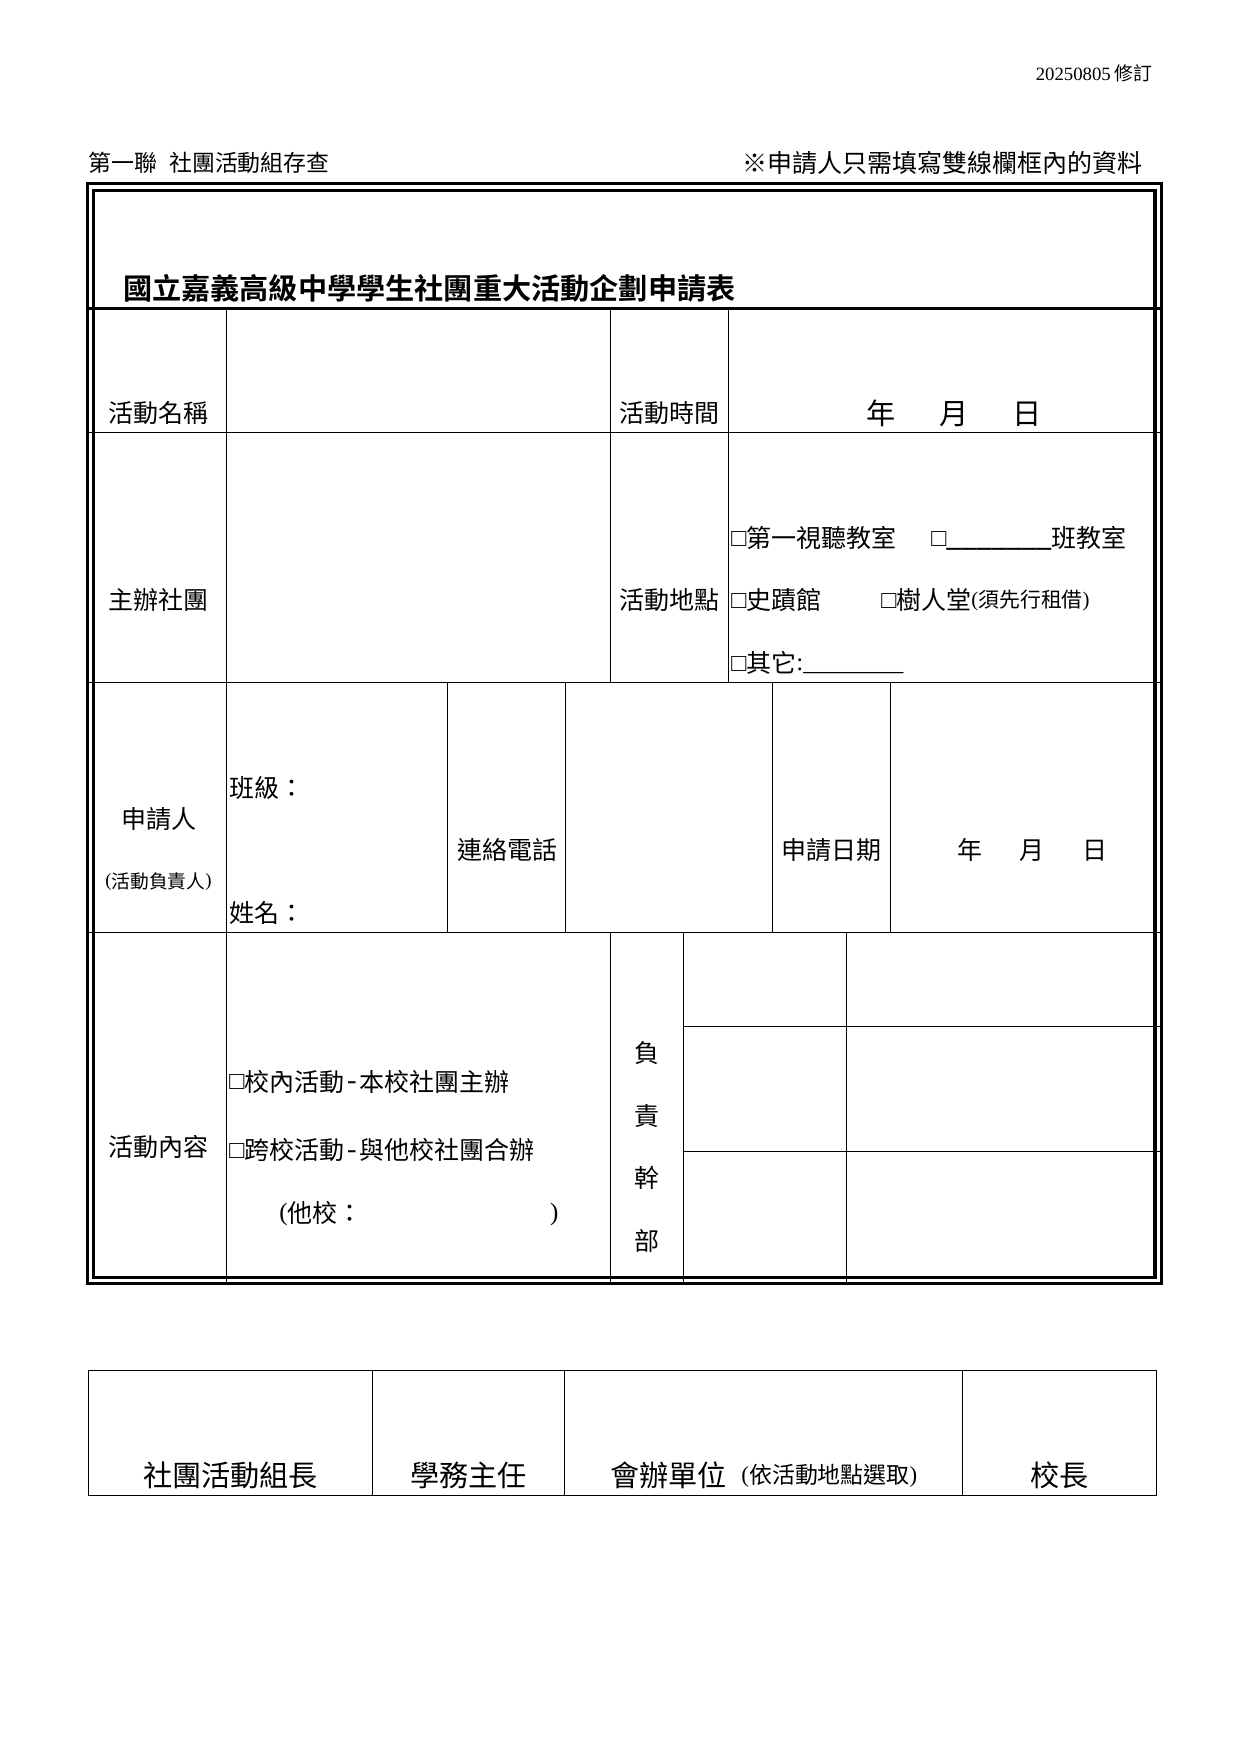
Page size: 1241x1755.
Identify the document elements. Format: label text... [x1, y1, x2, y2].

table_header 學務主任 [373, 1371, 564, 1495]
table_cell 申請日期 [773, 683, 890, 932]
table_cell □第一視聽教室 □_______班教室 □史蹟館 □樹人堂(須先行租借) □其它:________ [729, 433, 1153, 682]
table_cell 年 月 日 [729, 310, 1153, 432]
table_cell [227, 310, 610, 432]
text 第一聯 社團活動組存查 ※申請人只需填寫雙線欄框內的資料 [89, 120, 1152, 182]
table_cell [847, 933, 1153, 1026]
table_cell 活動名稱 [95, 310, 226, 432]
table_header 國立嘉義高級中學學生社團重大活動企劃申請表 [90, 185, 1158, 307]
table_cell 年 月 日 [891, 683, 1153, 932]
table_cell 活動時間 [611, 310, 728, 432]
table_header 會辦單位 (依活動地點選取) [565, 1371, 962, 1495]
table_cell 申請人 (活動負責人) [95, 683, 226, 932]
table_cell □校內活動-本校社團主辦 □跨校活動-與他校社團合辦 (他校： ) [227, 933, 610, 1276]
table_cell 活動內容 [95, 933, 226, 1276]
table_cell [847, 1152, 1153, 1276]
table_cell 班級： 姓名： [227, 683, 447, 932]
table_cell [684, 933, 846, 1026]
table_header 社團活動組長 [89, 1371, 372, 1495]
table_header 校長 [963, 1371, 1156, 1495]
table_cell 連絡電話 [448, 683, 565, 932]
table_cell [847, 1027, 1153, 1151]
table_cell 負責幹部 [611, 933, 683, 1276]
table_cell [684, 1027, 846, 1151]
table_cell 主辦社團 [95, 433, 226, 682]
table_cell 活動地點 [611, 433, 728, 682]
table_cell [227, 433, 610, 682]
table_cell [684, 1152, 846, 1276]
table_cell [566, 683, 772, 932]
